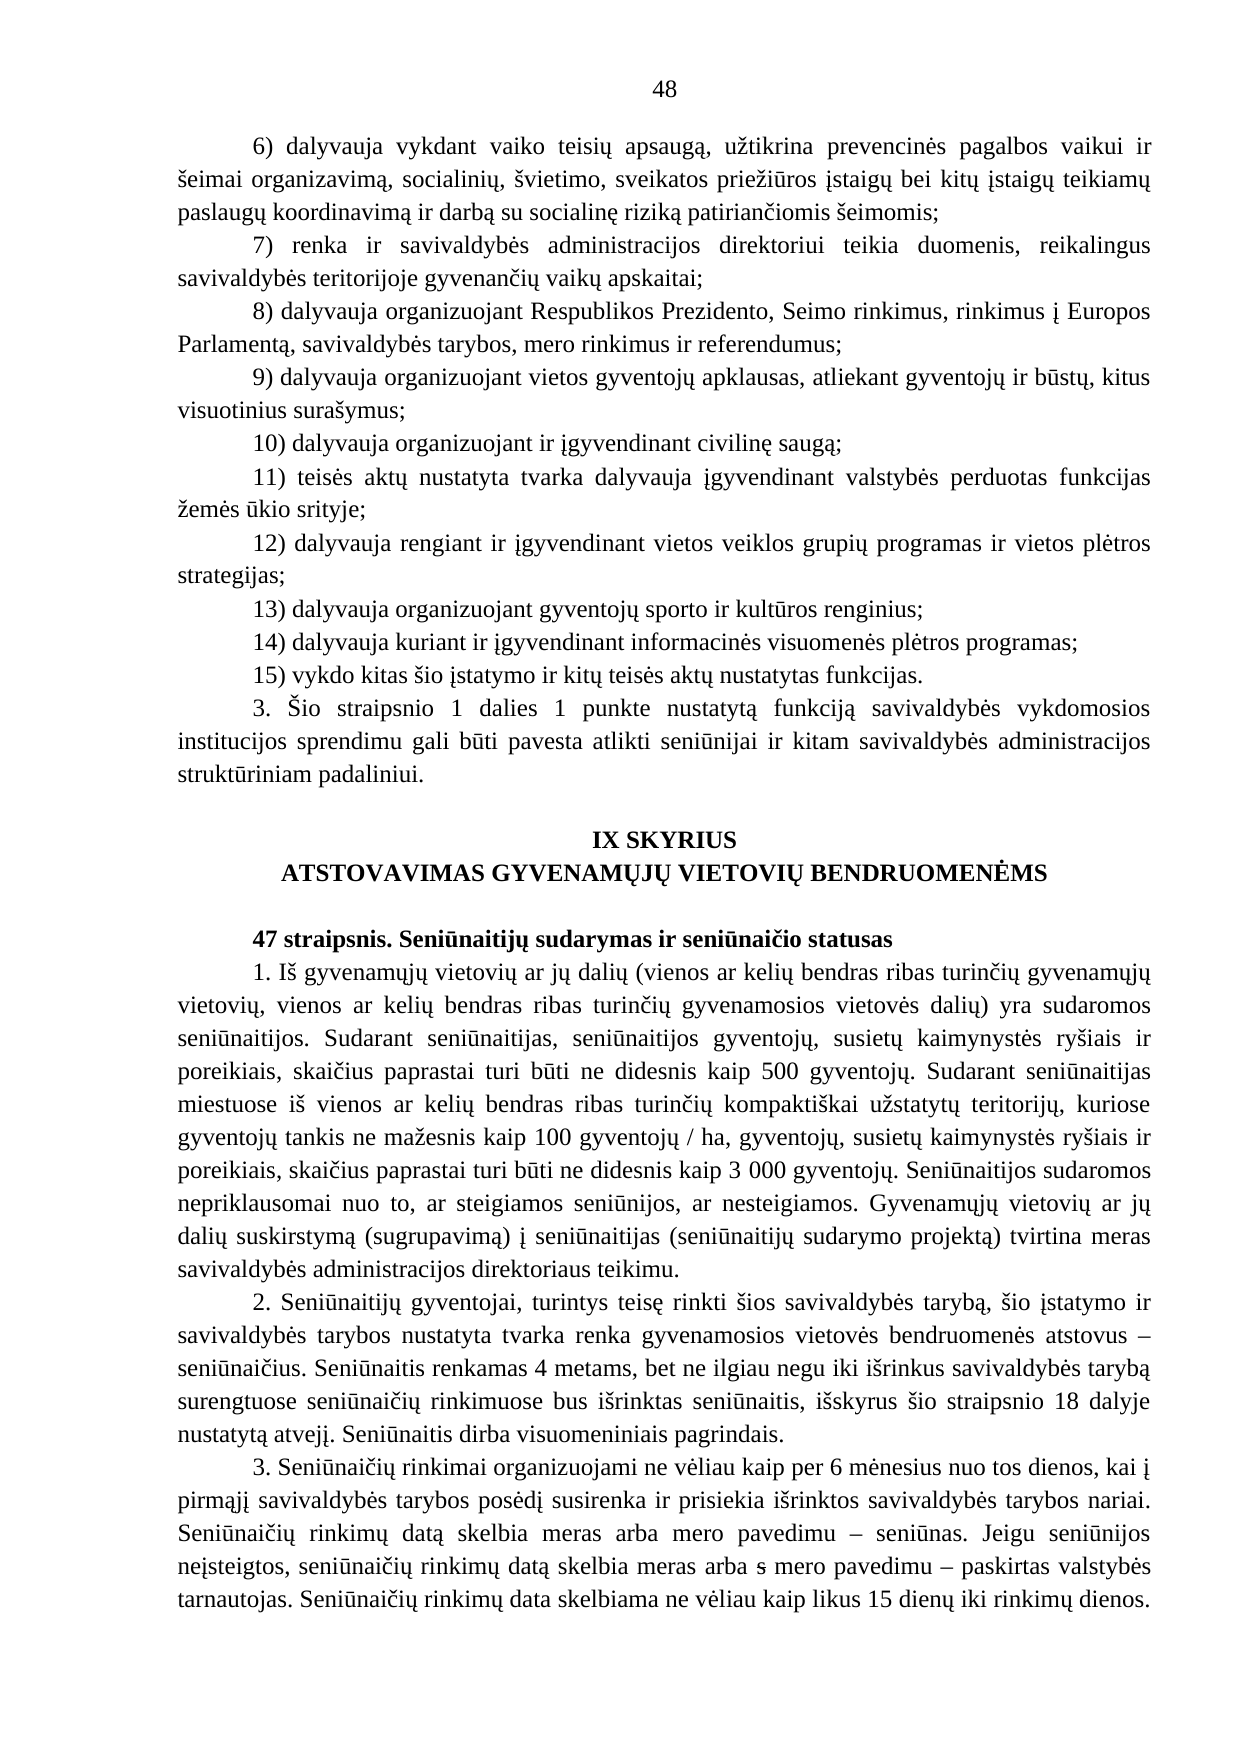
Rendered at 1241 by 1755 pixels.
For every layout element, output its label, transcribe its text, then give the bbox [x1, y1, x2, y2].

text 11) teisės aktų nustatyta tvarka dalyvauja įgyvendinant valstybės perduotas funkcijas žemės ūkio srityje; [177, 462, 1152, 523]
subtitle ATSTOVAVIMAS GYVENAMŲJŲ VIETOVIŲ BENDRUOMENĖMS [177, 858, 1152, 887]
text 9) dalyvauja organizuojant vietos gyventojų apklausas, atliekant gyventojų ir būstų, kitus visuotinius surašymus; [177, 362, 1152, 424]
text 12) dalyvauja rengiant ir įgyvendinant vietos veiklos grupių programas ir vietos plėtros strategijas; [177, 528, 1152, 589]
text IX SKYRIUS [177, 825, 1152, 853]
text 10) dalyvauja organizuojant ir įgyvendinant civilinę saugą; [177, 428, 1152, 457]
text 1. Iš gyvenamųjų vietovių ar jų dalių (vienos ar kelių bendras ribas turinčių gyvenamųjų vietovių, vienos ar kelių bendras ribas turinčių gyvenamosios vietovės dalių) yra sudaromos seniūnaitijos. Sudarant seniūnaitijas, seniūnaitijos gyventojų, susietų kaimynystės ryšiais ir poreikiais, skaičius paprastai turi būti ne didesnis kaip 500 gyventojų. Sudarant seniūnaitijas miestuose iš vienos ar kelių bendras ribas turinčių kompaktiškai užstatytų teritorijų, kuriose gyventojų tankis ne mažesnis kaip 100 gyventojų / ha, gyventojų, susietų kaimynystės ryšiais ir poreikiais, skaičius paprastai turi būti ne didesnis kaip 3 000 gyventojų. Seniūnaitijos sudaromos nepriklausomai nuo to, ar steigiamos seniūnijos, ar nesteigiamos. Gyvenamųjų vietovių ar jų dalių suskirstymą (sugrupavimą) į seniūnaitijas (seniūnaitijų sudarymo projektą) tvirtina meras savivaldybės administracijos direktoriaus teikimu. [177, 957, 1152, 1283]
text 6) dalyvauja vykdant vaiko teisių apsaugą, užtikrina prevencinės pagalbos vaikui ir šeimai organizavimą, socialinių, švietimo, sveikatos priežiūros įstaigų bei kitų įstaigų teikiamų paslaugų koordinavimą ir darbą su socialinę riziką patiriančiomis šeimomis; [177, 131, 1152, 226]
text 2. Seniūnaitijų gyventojai, turintys teisę rinkti šios savivaldybės tarybą, šio įstatymo ir savivaldybės tarybos nustatyta tvarka renka gyvenamosios vietovės bendruomenės atstovus – seniūnaičius. Seniūnaitis renkamas 4 metams, bet ne ilgiau negu iki išrinkus savivaldybės tarybą surengtuose seniūnaičių rinkimuose bus išrinktas seniūnaitis, išskyrus šio straipsnio 18 dalyje nustatytą atvejį. Seniūnaitis dirba visuomeniniais pagrindais. [177, 1287, 1152, 1448]
text 13) dalyvauja organizuojant gyventojų sporto ir kultūros renginius; [177, 594, 1152, 622]
text 14) dalyvauja kuriant ir įgyvendinant informacinės visuomenės plėtros programas; [177, 627, 1152, 655]
text 3. Seniūnaičių rinkimai organizuojami ne vėliau kaip per 6 mėnesius nuo tos dienos, kai į pirmąjį savivaldybės tarybos posėdį susirenka ir prisiekia išrinktos savivaldybės tarybos nariai. Seniūnaičių rinkimų datą skelbia meras arba mero pavedimu – seniūnas. Jeigu seniūnijos neįsteigtos, seniūnaičių rinkimų datą skelbia meras arba s mero pavedimu – paskirtas valstybės tarnautojas. Seniūnaičių rinkimų data skelbiama ne vėliau kaip likus 15 dienų iki rinkimų dienos. [177, 1452, 1152, 1613]
text 3. Šio straipsnio 1 dalies 1 punkte nustatytą funkciją savivaldybės vykdomosios institucijos sprendimu gali būti pavesta atlikti seniūnijai ir kitam savivaldybės administracijos struktūriniam padaliniui. [177, 693, 1152, 787]
text 7) renka ir savivaldybės administracijos direktoriui teikia duomenis, reikalingus savivaldybės teritorijoje gyvenančių vaikų apskaitai; [177, 230, 1152, 292]
text 15) vykdo kitas šio įstatymo ir kitų teisės aktų nustatytas funkcijas. [177, 660, 1152, 688]
text 8) dalyvauja organizuojant Respublikos Prezidento, Seimo rinkimus, rinkimus į Europos Parlamentą, savivaldybės tarybos, mero rinkimus ir referendumus; [177, 296, 1152, 358]
text 47 straipsnis. Seniūnaitijų sudarymas ir seniūnaičio statusas [177, 924, 1152, 953]
